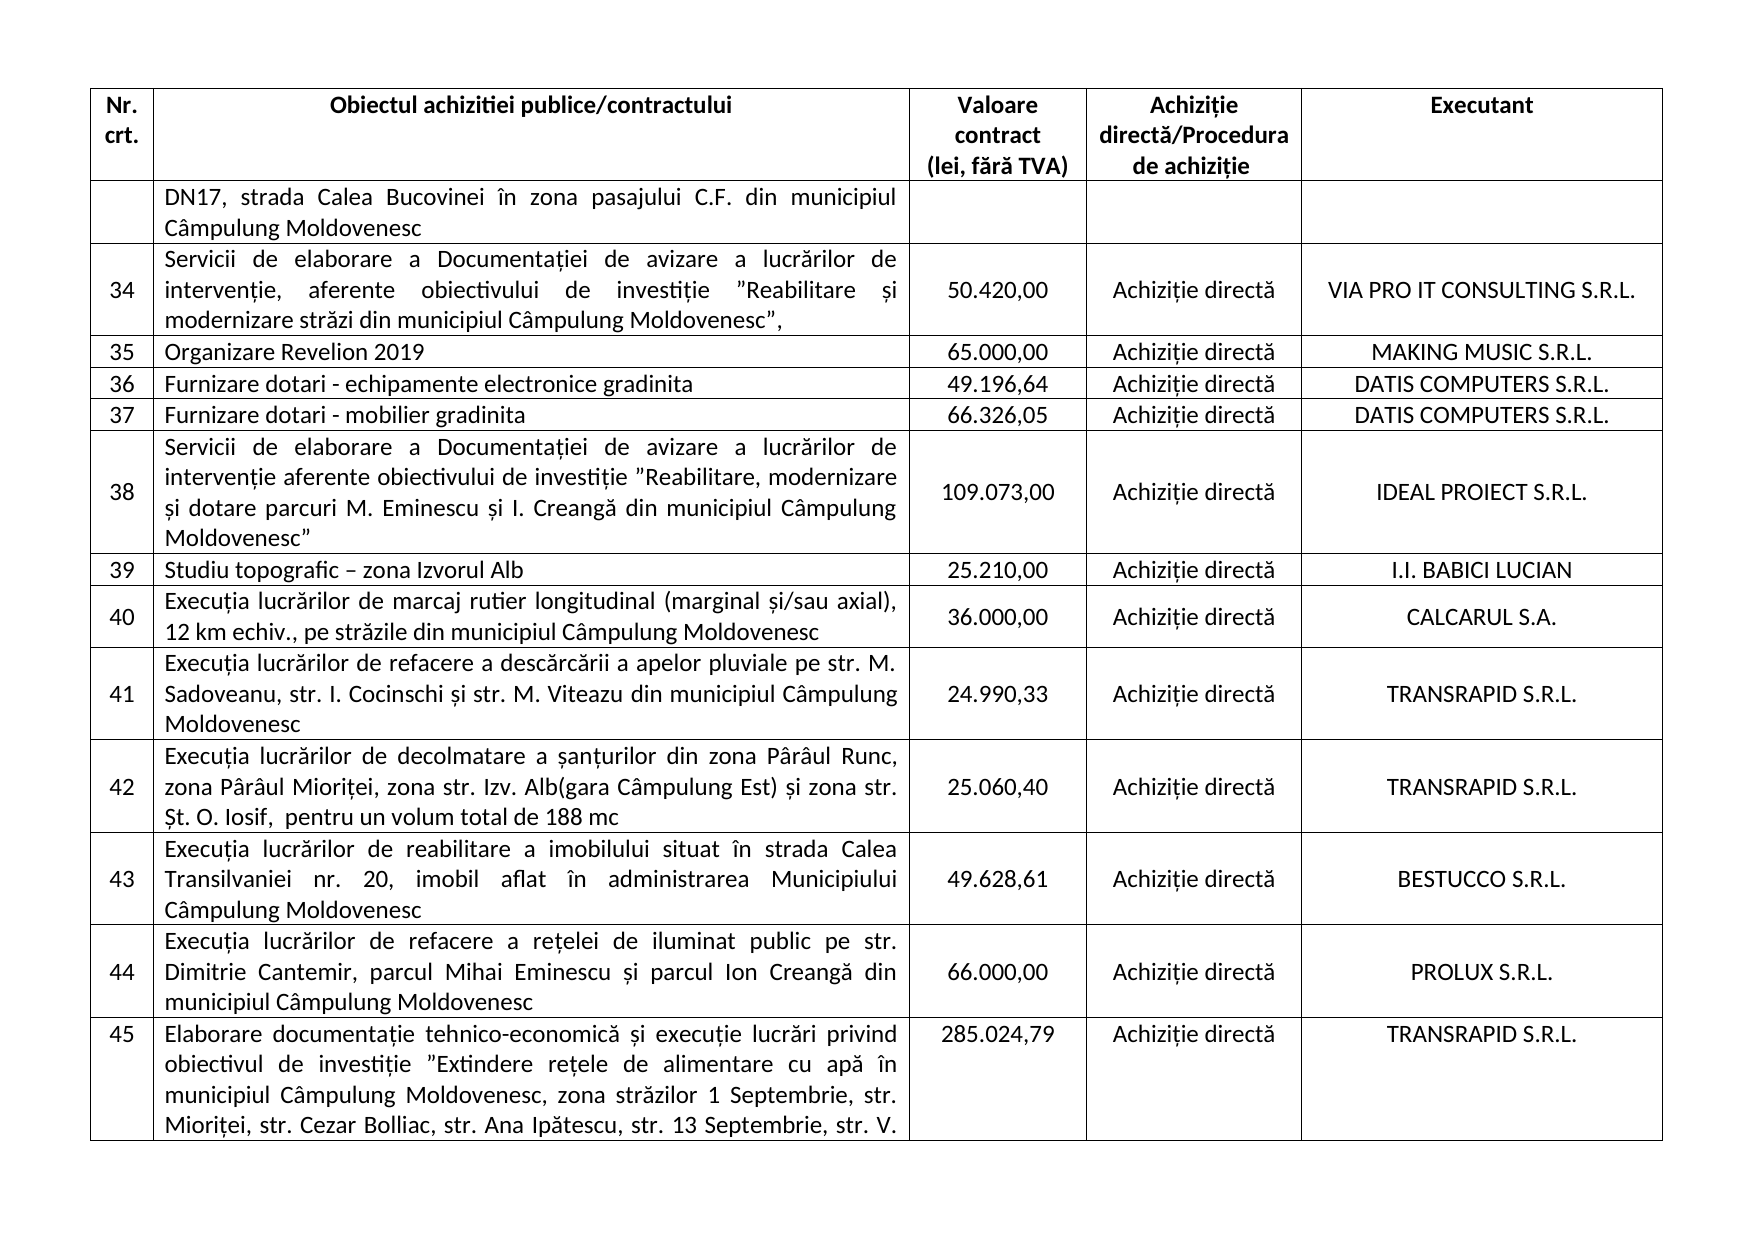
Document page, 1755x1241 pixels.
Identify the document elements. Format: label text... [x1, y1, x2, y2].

table_header Achiziție directă/Procedura de achiziție [1087, 89, 1301, 180]
table_cell Studiu topografic – zona Izvorul Alb [154, 554, 909, 584]
table_cell Achiziție directă [1087, 833, 1301, 924]
table_cell [1302, 181, 1662, 242]
table_cell Achiziție directă [1087, 925, 1301, 1017]
table_cell PROLUX S.R.L. [1302, 925, 1662, 1017]
table_cell Execuția lucrărilor de refacere a descărcării a apelor pluviale pe str. M. Sadoveanu, str. I. Cocinschi și str. M. Viteazu din municipiul Câmpulung Moldovenesc [154, 648, 909, 739]
table_cell [91, 181, 153, 242]
table_header Obiectul achizitiei publice/contractului [154, 89, 909, 180]
table_cell 109.073,00 [910, 431, 1086, 553]
table_cell Achiziție directă [1087, 586, 1301, 647]
table_cell 49.196,64 [910, 368, 1086, 398]
table_cell Execuţia lucrărilor de marcaj rutier longitudinal (marginal și/sau axial), 12 km echiv., pe străzile din municipiul Câmpulung Moldovenesc [154, 586, 909, 647]
table_cell Achiziție directă [1087, 368, 1301, 398]
table_cell 285.024,79 [910, 1018, 1086, 1140]
table_cell 25.210,00 [910, 554, 1086, 584]
table_cell Servicii de elaborare a Documentației de avizare a lucrărilor de intervenție, aferente obiectivului de investiție ”Reabilitare și modernizare străzi din municipiul Câmpulung Moldovenesc”, [154, 244, 909, 335]
table_cell 38 [91, 431, 153, 553]
table_cell DATIS COMPUTERS S.R.L. [1302, 368, 1662, 398]
table_cell Achiziție directă [1087, 336, 1301, 367]
table_cell BESTUCCO S.R.L. [1302, 833, 1662, 924]
table_cell 65.000,00 [910, 336, 1086, 367]
table_cell Execuția lucrărilor de reabilitare a imobilului situat în strada Calea Transilvaniei nr. 20, imobil aflat în administrarea Municipiului Câmpulung Moldovenesc [154, 833, 909, 924]
table_cell Achiziție directă [1087, 554, 1301, 584]
table_cell 66.000,00 [910, 925, 1086, 1017]
table_cell 25.060,40 [910, 740, 1086, 832]
table_cell CALCARUL S.A. [1302, 586, 1662, 647]
table_cell Servicii de elaborare a Documentației de avizare a lucrărilor de intervenție aferente obiectivului de investiție ”Reabilitare, modernizare și dotare parcuri M. Eminescu și I. Creangă din municipiul Câmpulung Moldovenesc” [154, 431, 909, 553]
table_cell Furnizare dotari - echipamente electronice gradinita [154, 368, 909, 398]
table_cell 45 [91, 1018, 153, 1140]
table_cell 43 [91, 833, 153, 924]
table_cell 39 [91, 554, 153, 584]
table_cell 36 [91, 368, 153, 398]
table_cell Achiziție directă [1087, 1018, 1301, 1140]
table_cell Achiziție directă [1087, 244, 1301, 335]
table_cell Execuția lucrărilor de decolmatare a șanțurilor din zona Pârâul Runc, zona Pârâul Mioriței, zona str. Izv. Alb(gara Câmpulung Est) și zona str. Șt. O. Iosif, pentru un volum total de 188 mc [154, 740, 909, 832]
table_cell MAKING MUSIC S.R.L. [1302, 336, 1662, 367]
table_cell [1087, 181, 1301, 242]
table_cell 34 [91, 244, 153, 335]
table_cell Organizare Revelion 2019 [154, 336, 909, 367]
table_cell Achiziție directă [1087, 399, 1301, 430]
table_cell 35 [91, 336, 153, 367]
table_cell 66.326,05 [910, 399, 1086, 430]
table_cell TRANSRAPID S.R.L. [1302, 648, 1662, 739]
table_cell Execuția lucrărilor de refacere a rețelei de iluminat public pe str. Dimitrie Cantemir, parcul Mihai Eminescu și parcul Ion Creangă din municipiul Câmpulung Moldovenesc [154, 925, 909, 1017]
table_cell VIA PRO IT CONSULTING S.R.L. [1302, 244, 1662, 335]
table_cell 37 [91, 399, 153, 430]
table_cell 40 [91, 586, 153, 647]
table_cell I.I. BABICI LUCIAN [1302, 554, 1662, 584]
table_cell 50.420,00 [910, 244, 1086, 335]
table_cell Elaborare documentație tehnico-economică și execuție lucrări privind obiectivul de investiție ”Extindere rețele de alimentare cu apă în municipiul Câmpulung Moldovenesc, zona străzilor 1 Septembrie, str. Mioriței, str. Cezar Bolliac, str. Ana Ipătescu, str. 13 Septembrie, str. V. [154, 1018, 909, 1140]
table_cell 24.990,33 [910, 648, 1086, 739]
table_cell Furnizare dotari - mobilier gradinita [154, 399, 909, 430]
table_cell Achiziție directă [1087, 431, 1301, 553]
table_header Nr. crt. [91, 89, 153, 180]
table_cell 41 [91, 648, 153, 739]
table_cell DN17, strada Calea Bucovinei în zona pasajului C.F. din municipiul Câmpulung Moldovenesc [154, 181, 909, 242]
table_cell TRANSRAPID S.R.L. [1302, 1018, 1662, 1140]
table_cell 44 [91, 925, 153, 1017]
table_cell DATIS COMPUTERS S.R.L. [1302, 399, 1662, 430]
table_header Executant [1302, 89, 1662, 180]
table_cell 36.000,00 [910, 586, 1086, 647]
table_cell IDEAL PROIECT S.R.L. [1302, 431, 1662, 553]
table_cell Achiziție directă [1087, 648, 1301, 739]
table_cell [910, 181, 1086, 242]
table_cell 42 [91, 740, 153, 832]
table_cell 49.628,61 [910, 833, 1086, 924]
table_cell TRANSRAPID S.R.L. [1302, 740, 1662, 832]
table_cell Achiziție directă [1087, 740, 1301, 832]
table_header Valoare contract (lei, fără TVA) [910, 89, 1086, 180]
